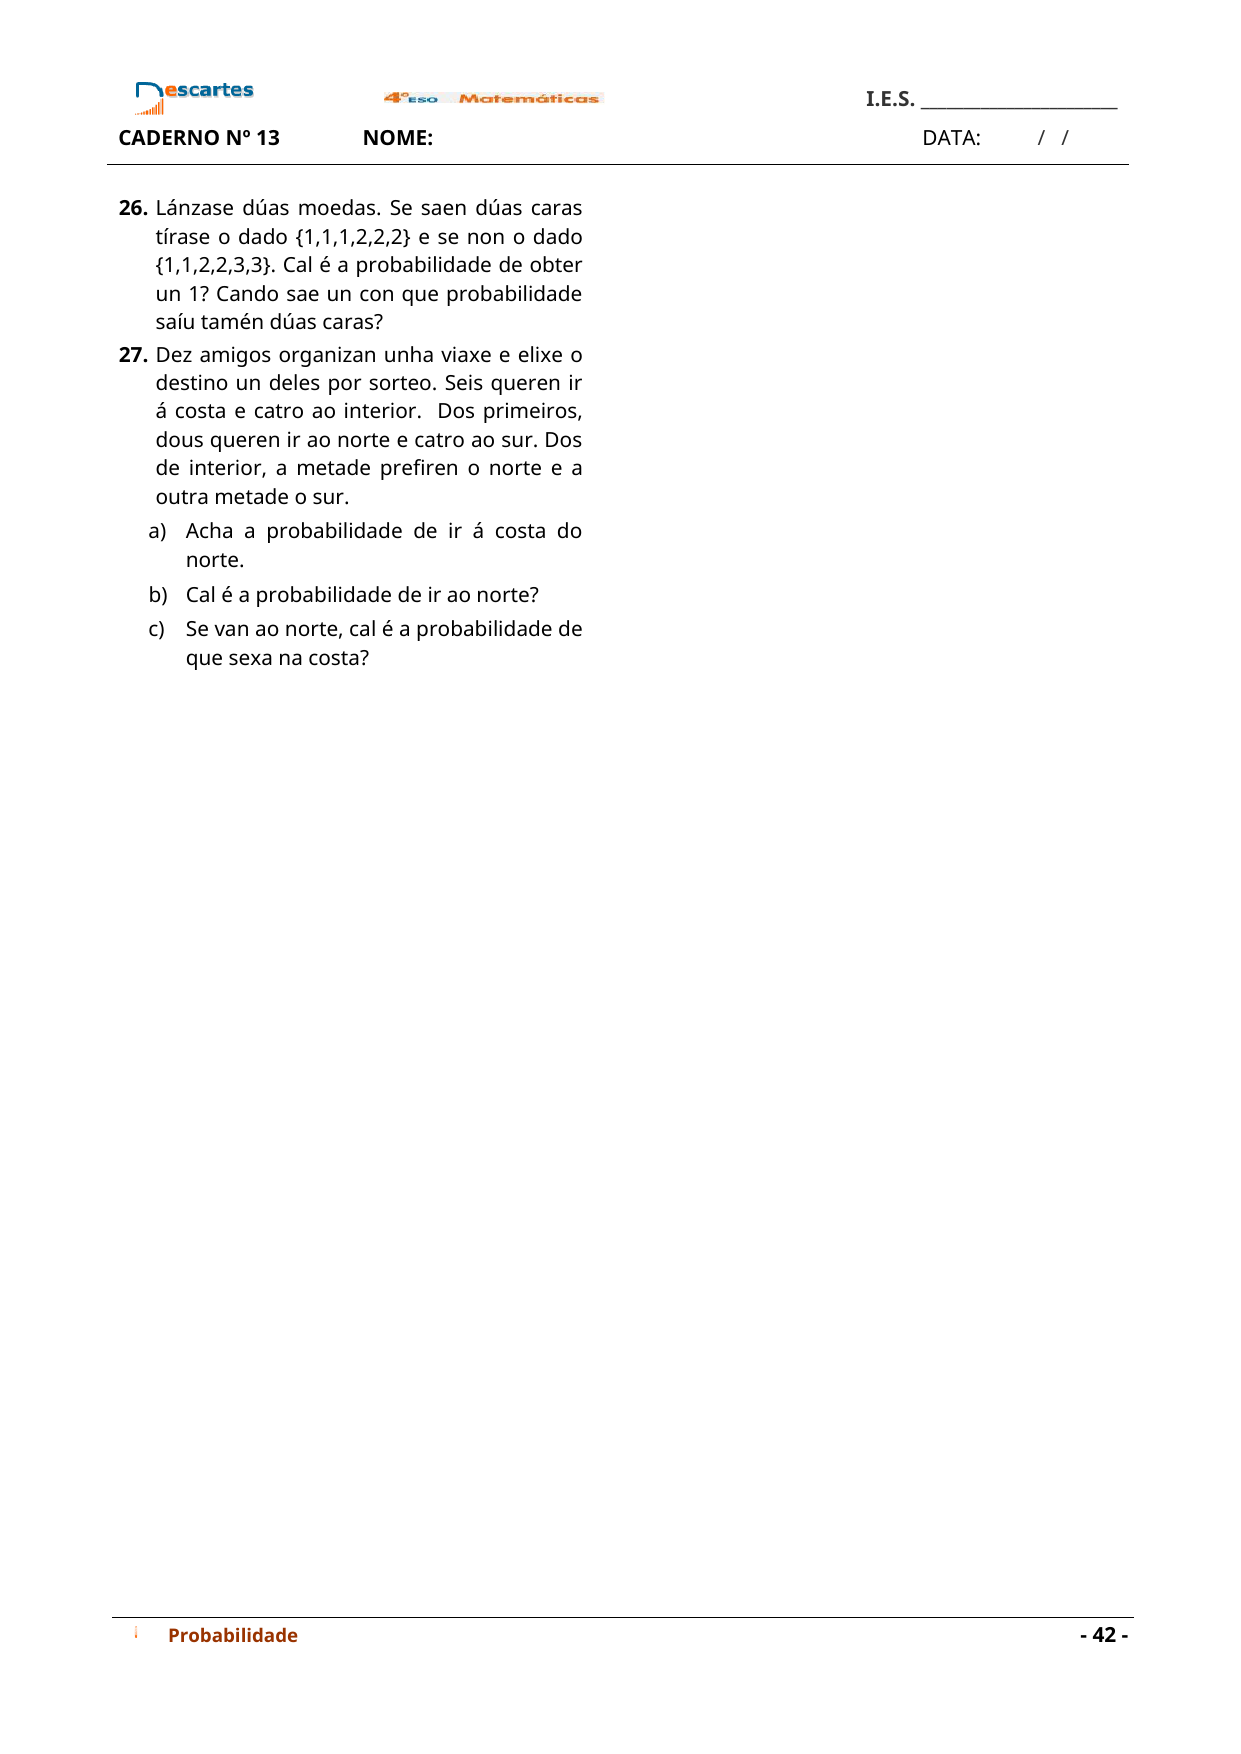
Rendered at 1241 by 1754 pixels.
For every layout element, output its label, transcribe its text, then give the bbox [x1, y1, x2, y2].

list Cal é a probabilidade de ir ao norte? [148, 580, 583, 608]
picture [134, 82, 257, 115]
list Dez amigos organizan unha viaxe e elixe o destino un deles por sorteo. Seis queren ir á costa e catro ao interior. Dos primeiros, dous queren ir ao norte e catro ao sur. Dos de interior, a metade prefiren o norte e a outra metade o sur. [148, 340, 583, 510]
list Lánzase dúas moedas. Se saen dúas caras tírase o dado {1,1,1,2,2,2} e se non o dado {1,1,2,2,3,3}. Cal é a probabilidade de obter un 1? Cando sae un con que probabilidade saíu tamén dúas caras? [148, 193, 583, 336]
list Se van ao norte, cal é a probabilidade de que sexa na costa? [148, 614, 583, 671]
list Acha a probabilidade de ir á costa do norte. [148, 517, 583, 573]
picture [384, 92, 605, 105]
picture [134, 1626, 138, 1638]
